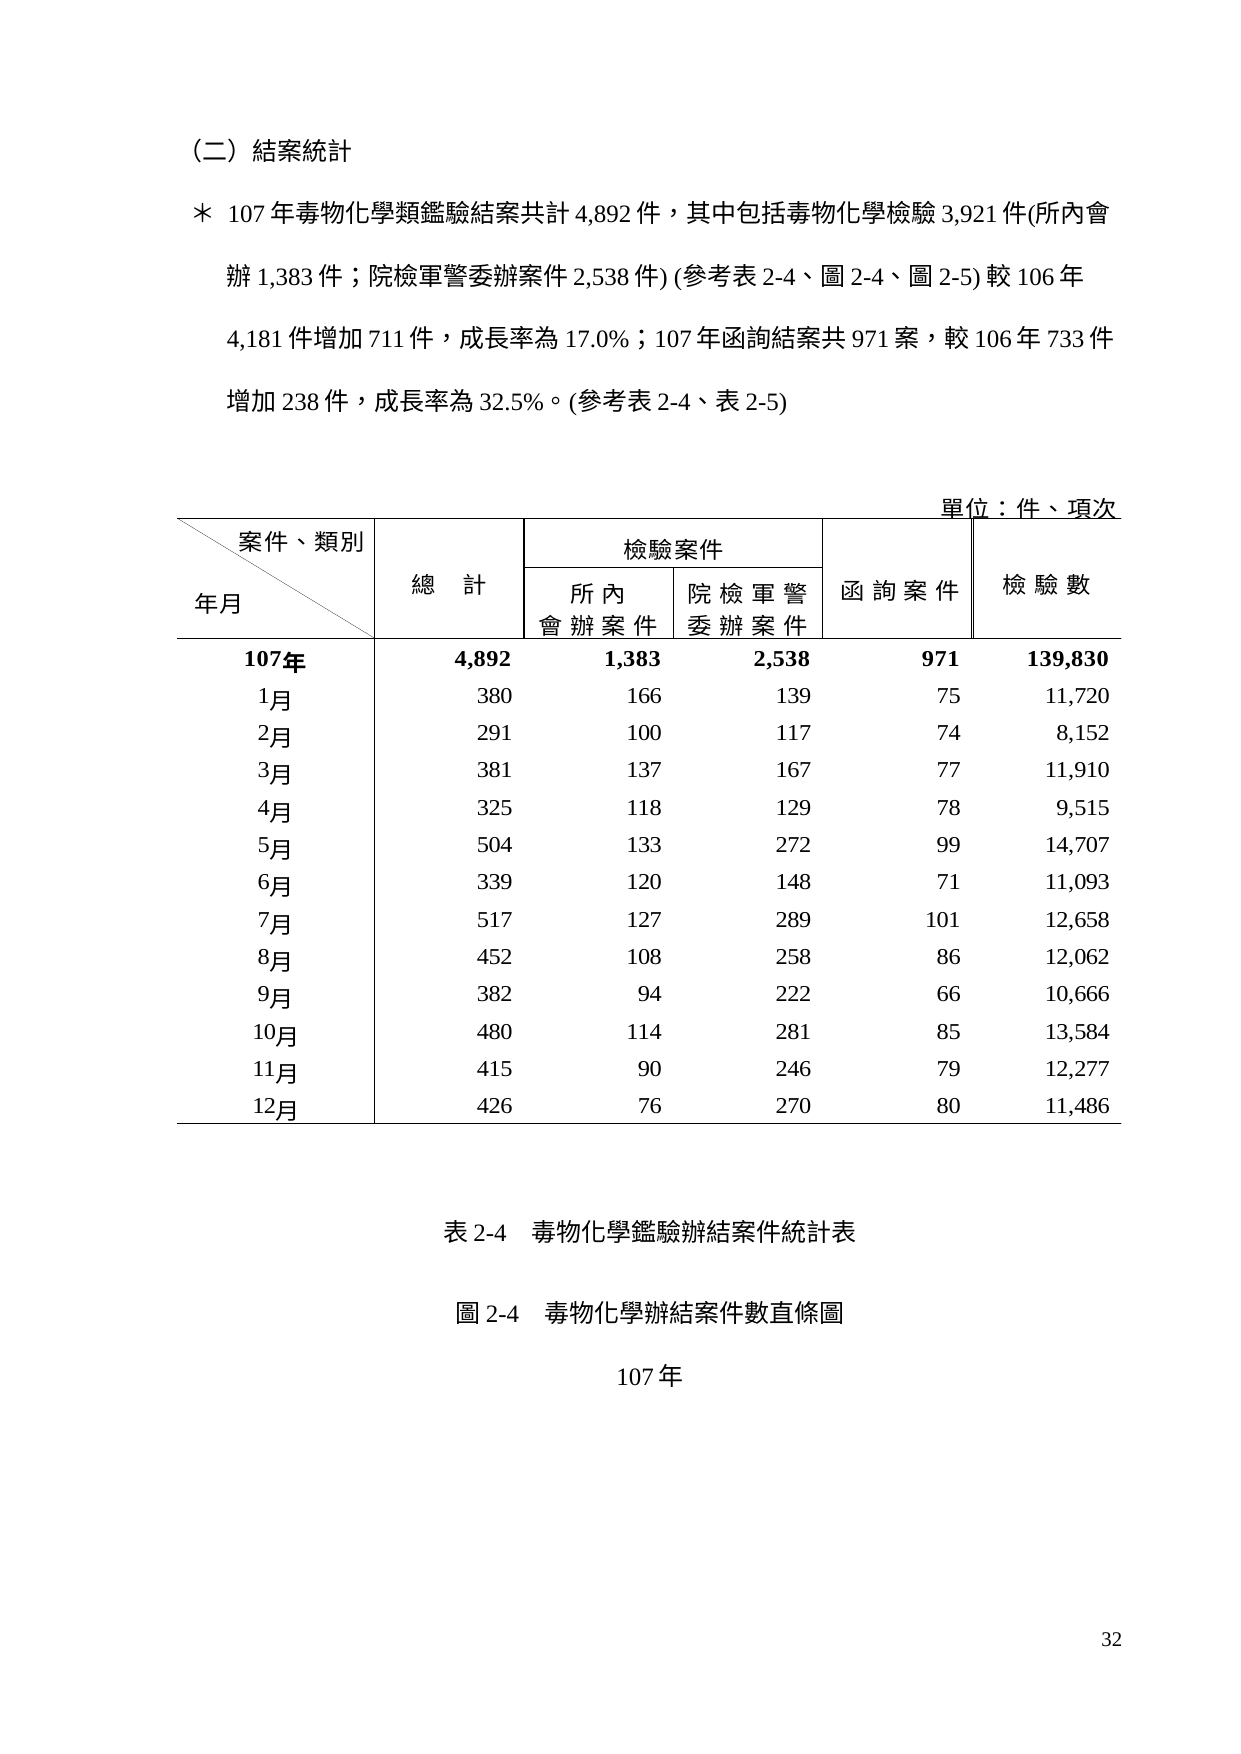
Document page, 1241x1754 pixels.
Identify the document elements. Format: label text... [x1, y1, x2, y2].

text 表2-4 毒物化學鑑驗辦結案件統計表 [177, 439, 1122, 518]
text （二）結案統計 [177, 108, 1122, 170]
text 表2-4 毒物化學鑑驗辦結案件統計表 [177, 1124, 1122, 1251]
text 圖2-4 毒物化學辦結案件數直條圖 [177, 1270, 1122, 1333]
text 107年 [177, 1333, 1122, 1395]
text ＊ 107年毒物化學類鑑驗結案共計4,892件，其中包括毒物化學檢驗3,921件(所內會辦1,383件；院檢軍警委辦案件2,538件) (參考表2-4、圖2-4、圖2-5) 較106年4,181件增加711件，成長率為17.0%；107年函詢結案共971案，較106年733件增加238件，成長率為32.5%。(參考表2-4、表2-5) [190, 170, 1122, 420]
